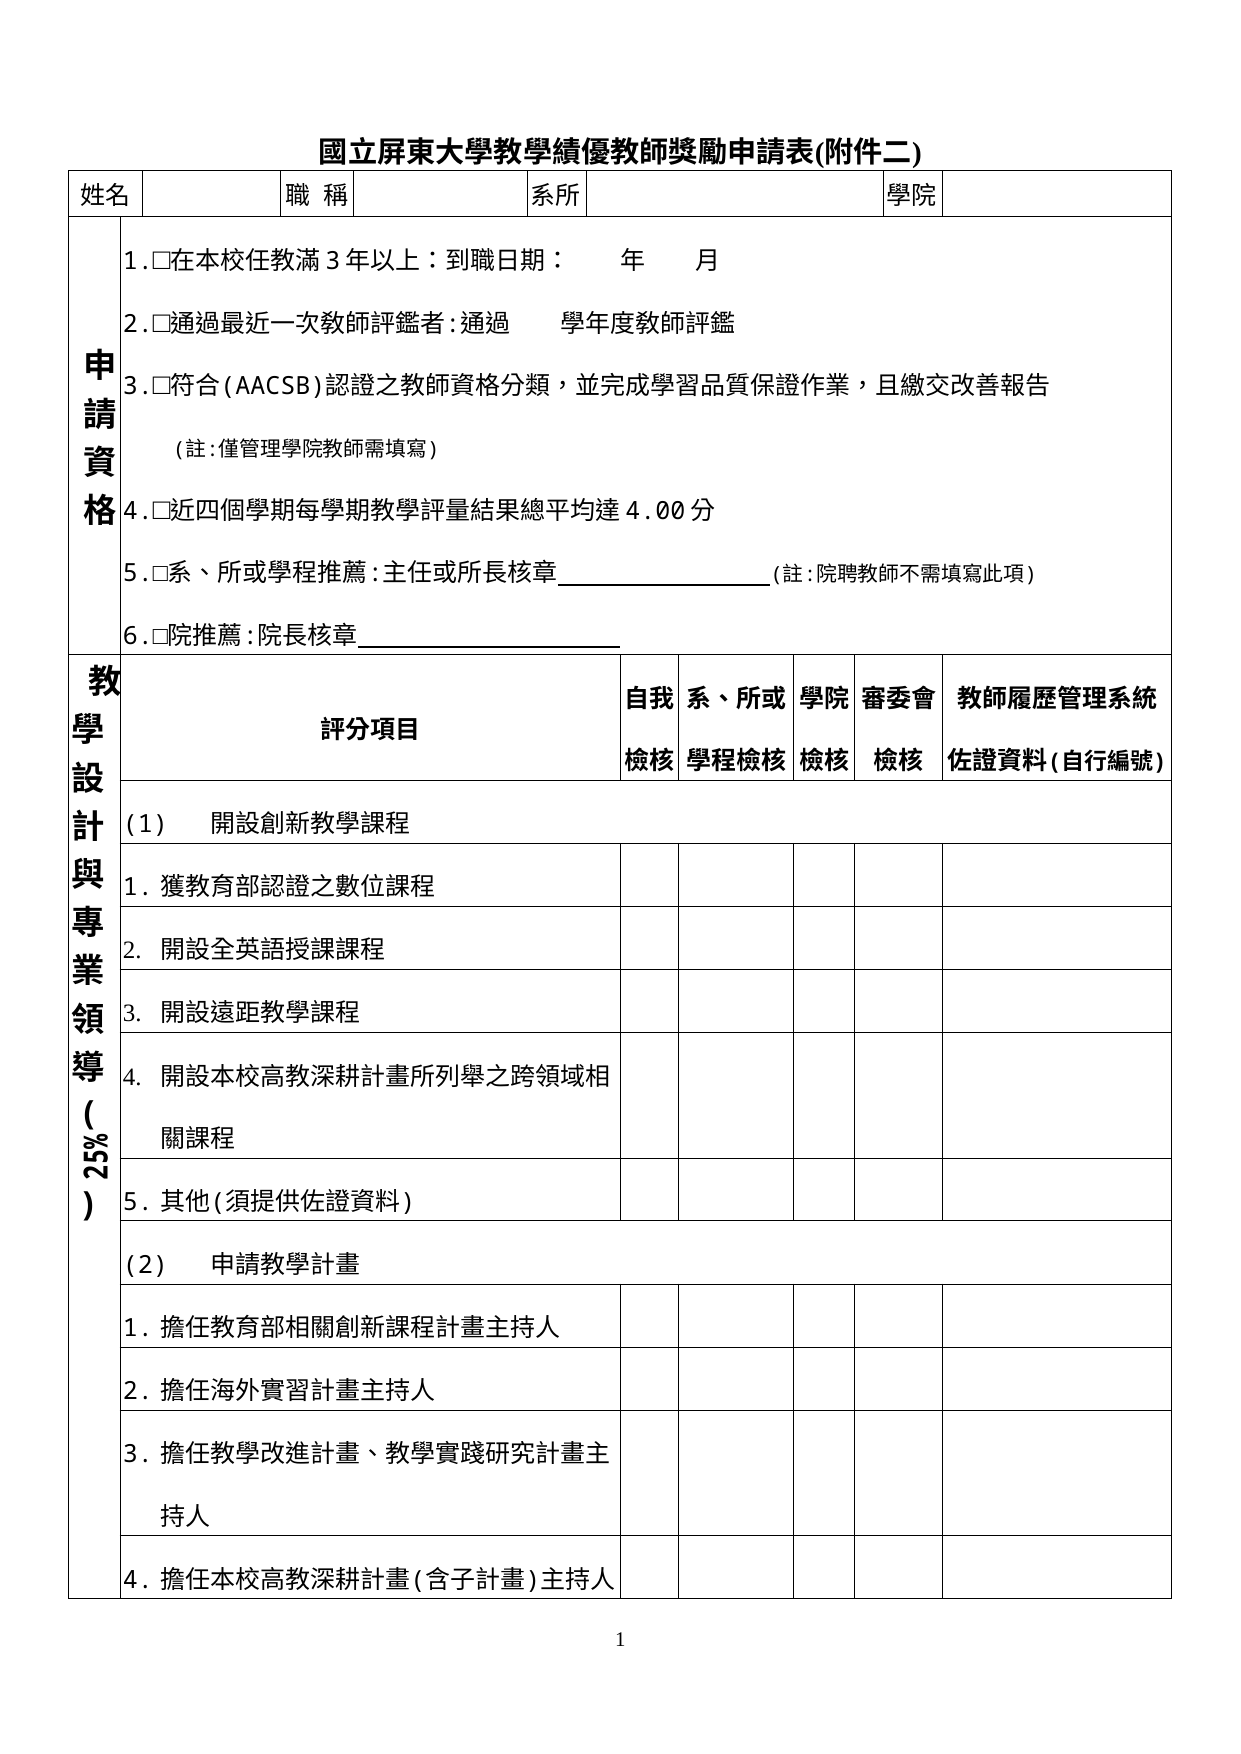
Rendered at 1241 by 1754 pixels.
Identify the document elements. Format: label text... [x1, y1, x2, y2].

table_cell 擔任本校高教深耕計畫(含子計畫)主持人 [121, 1536, 620, 1598]
table_cell [943, 1285, 1171, 1346]
text 國立屏東大學教學績優教師獎勵申請表(附件二) [165, 108, 1075, 170]
table_cell [943, 844, 1171, 906]
table_cell [794, 1159, 854, 1220]
table_cell [679, 1285, 793, 1346]
table_cell 審委會檢核 [855, 655, 942, 780]
table_cell [679, 970, 793, 1032]
table_cell [794, 907, 854, 969]
table_cell 系、所或 學程檢核 [679, 655, 793, 780]
table_cell [855, 907, 942, 969]
table_cell [794, 1348, 854, 1409]
table_cell [621, 1411, 678, 1535]
table_cell [679, 1348, 793, 1409]
table_cell [943, 1348, 1171, 1409]
table_cell 申請教學計畫 [121, 1221, 1171, 1283]
table_cell 其他(須提供佐證資料) [121, 1159, 620, 1220]
table_cell 開設全英語授課課程 [121, 907, 620, 969]
table_cell [943, 970, 1171, 1032]
table_cell 1.□在本校任教滿3年以上：到職日期： 年 月 2.□通過最近一次敎師評鑑者:通過 學年度敎師評鑑 3.□符合(AACSB)認證之教師資格分類，並完成學習品質保證作業，且繳交改善報告 (註:僅管理學院教師需填寫) 4.□近四個學期每學期教學評量結果總平均達4.00分 5.□系、所或學程推薦:主任或所長核章 (註:院聘教師不需填寫此項) 6.□院推薦:院長核章 [121, 217, 1171, 654]
table_cell [621, 1536, 678, 1598]
table_cell [855, 1411, 942, 1535]
table_header [587, 171, 883, 216]
table_cell 教師履歷管理系統佐證資料(自行編號) [943, 655, 1171, 780]
table_cell [943, 1033, 1171, 1157]
table_cell [621, 1285, 678, 1346]
table_cell [794, 1411, 854, 1535]
table_cell 開設本校高教深耕計畫所列舉之跨領域相關課程 [121, 1033, 620, 1157]
table_cell [679, 1411, 793, 1535]
table_cell [943, 1536, 1171, 1598]
table_header [354, 171, 527, 216]
table_cell [794, 1285, 854, 1346]
table_cell 擔任教育部相關創新課程計畫主持人 [121, 1285, 620, 1346]
table_cell [855, 970, 942, 1032]
table_cell [679, 907, 793, 969]
table_cell [621, 1033, 678, 1157]
table_cell [679, 1536, 793, 1598]
table_cell [794, 1536, 854, 1598]
table_cell [621, 970, 678, 1032]
table_header 姓名 [69, 171, 142, 216]
table_cell [621, 907, 678, 969]
table_cell [621, 1348, 678, 1409]
table_cell 教學設計與專業領導(25%) [69, 655, 120, 1598]
table_cell [621, 844, 678, 906]
table_cell [679, 1033, 793, 1157]
table_cell [855, 1285, 942, 1346]
table_header 學院 [884, 171, 942, 216]
table_cell 擔任海外實習計畫主持人 [121, 1348, 620, 1409]
table_header 系所 [528, 171, 586, 216]
table_header [143, 171, 280, 216]
table_cell 擔任教學改進計畫、教學實踐研究計畫主持人 [121, 1411, 620, 1535]
table_cell 自我檢核 [621, 655, 678, 780]
table_cell 學院檢核 [794, 655, 854, 780]
table_cell [855, 1159, 942, 1220]
table_cell 評分項目 [121, 655, 620, 780]
table_cell [855, 844, 942, 906]
table_cell [794, 844, 854, 906]
table_cell 開設遠距教學課程 [121, 970, 620, 1032]
table_cell [943, 907, 1171, 969]
table_cell [679, 844, 793, 906]
table_header [943, 171, 1171, 216]
table_cell [794, 1033, 854, 1157]
table_cell [855, 1033, 942, 1157]
table_cell [679, 1159, 793, 1220]
table_cell 申請資格 [69, 217, 120, 654]
table_cell [855, 1536, 942, 1598]
table_cell 獲教育部認證之數位課程 [121, 844, 620, 906]
table_cell [943, 1411, 1171, 1535]
table_cell [794, 970, 854, 1032]
table_cell [943, 1159, 1171, 1220]
table_header 職 稱 [281, 171, 353, 216]
table_cell [855, 1348, 942, 1409]
table_cell [621, 1159, 678, 1220]
table_cell 開設創新教學課程 [121, 781, 1171, 843]
